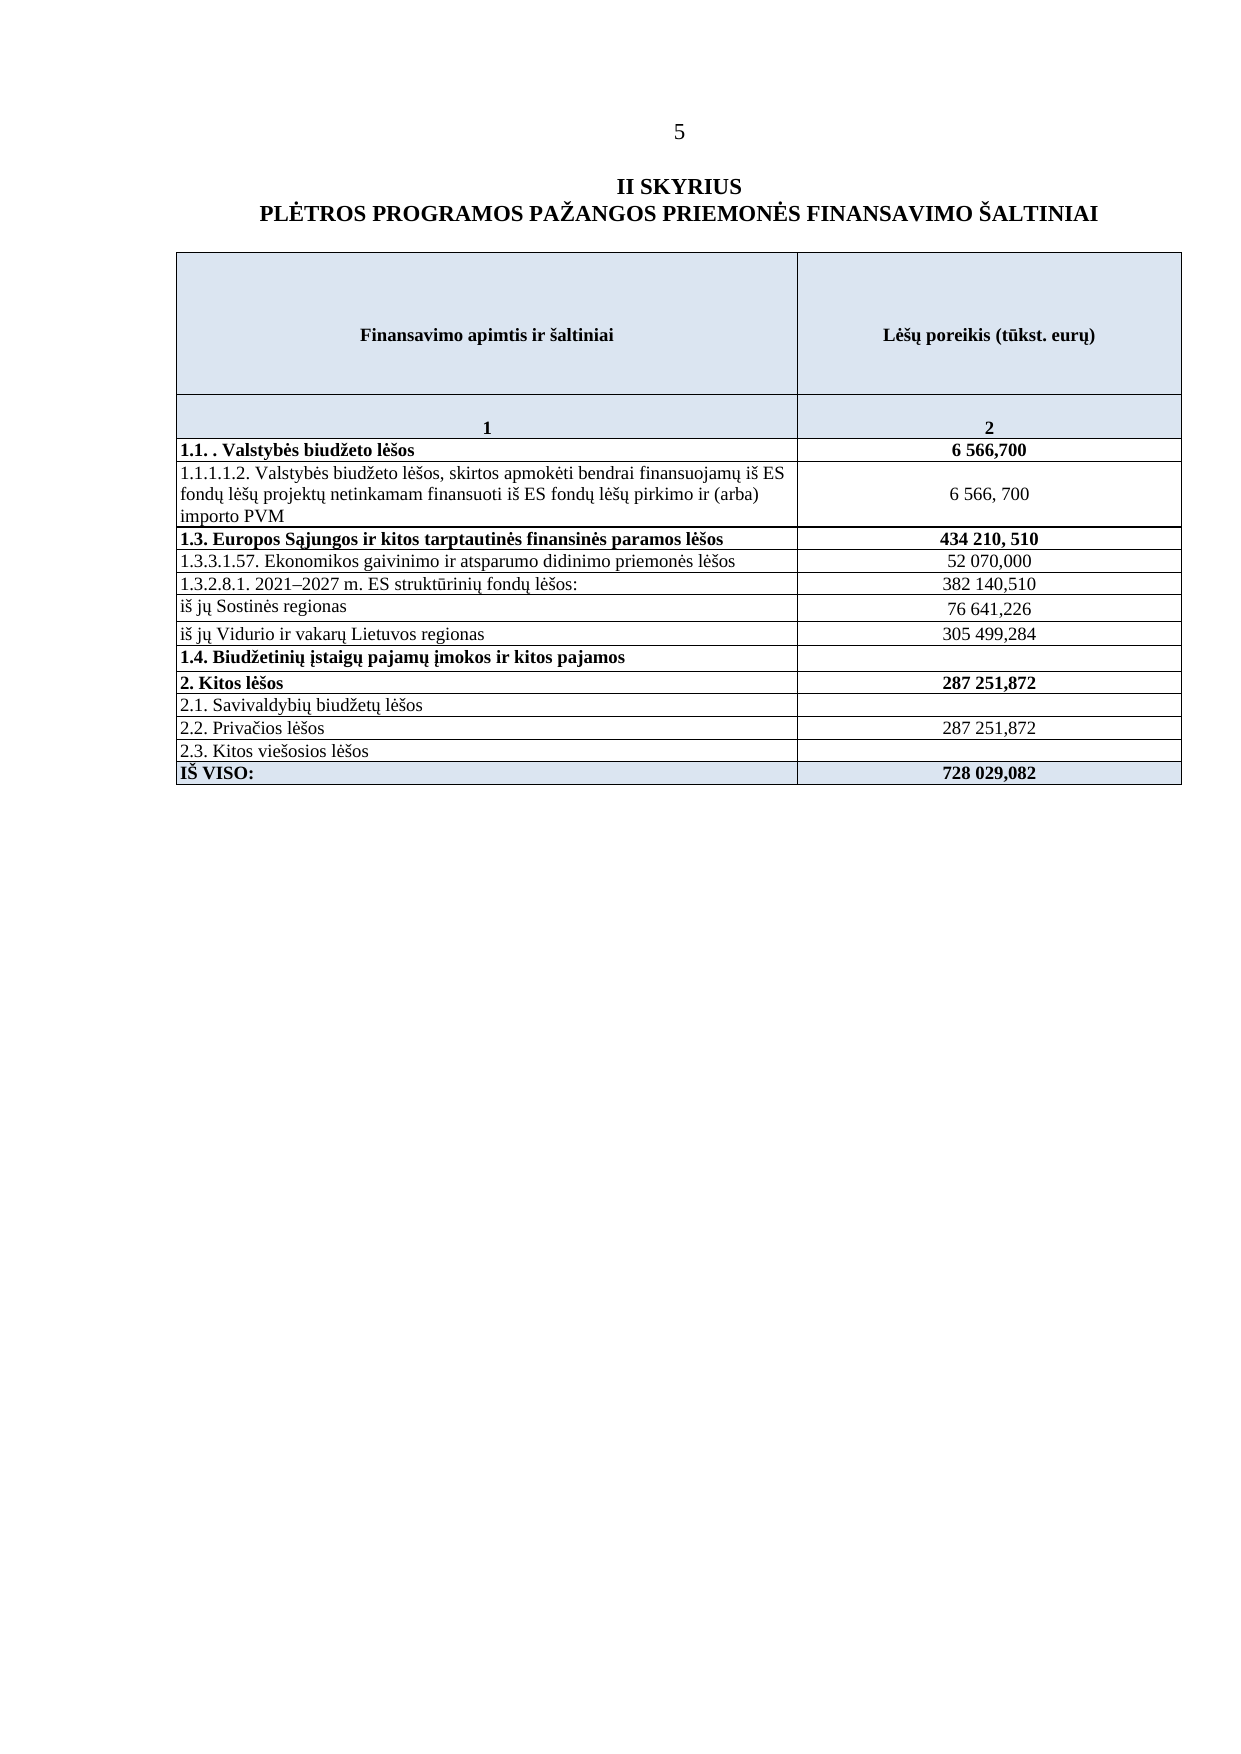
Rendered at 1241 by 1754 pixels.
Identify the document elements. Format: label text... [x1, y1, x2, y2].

table_cell 382 140,510 [798, 573, 1181, 594]
table_cell [798, 740, 1181, 761]
table_cell [798, 646, 1181, 671]
table_cell 1 [177, 395, 797, 438]
table_cell IŠ VISO: [177, 762, 797, 784]
text II SKYRIUS [177, 173, 1181, 199]
table_cell iš jų Sostinės regionas [177, 595, 797, 621]
table_header Lėšų poreikis (tūkst. eurų) [798, 253, 1181, 394]
table_cell 434 210, 510 [798, 528, 1181, 549]
table_cell 1.3.3.1.57. Ekonomikos gaivinimo ir atsparumo didinimo priemonės lėšos [177, 550, 797, 572]
table_cell 2 [798, 395, 1181, 438]
table_cell [798, 694, 1181, 716]
table_cell 2.2. Privačios lėšos [177, 717, 797, 738]
table_cell 305 499,284 [798, 622, 1181, 645]
table_cell 728 029,082 [798, 762, 1181, 784]
table_cell 1.1.1.1.2. Valstybės biudžeto lėšos, skirtos apmokėti bendrai finansuojamų iš ES fondų lėšų projektų netinkamam finansuoti iš ES fondų lėšų pirkimo ir (arba) importo PVM [177, 462, 797, 526]
table_cell 1.3.2.8.1. 2021–2027 m. ES struktūrinių fondų lėšos: [177, 573, 797, 594]
text PLĖTROS PROGRAMOS PAŽANGOS PRIEMONĖS FINANSAVIMO ŠALTINIAI [177, 199, 1181, 226]
table_cell 52 070,000 [798, 550, 1181, 572]
table_cell iš jų Vidurio ir vakarų Lietuvos regionas [177, 622, 797, 645]
table_cell 287 251,872 [798, 672, 1181, 693]
table_cell 2. Kitos lėšos [177, 672, 797, 693]
table_cell 2.1. Savivaldybių biudžetų lėšos [177, 694, 797, 716]
table_cell 1.4. Biudžetinių įstaigų pajamų įmokos ir kitos pajamos [177, 646, 797, 671]
table_cell 6 566,700 [798, 439, 1181, 461]
table_cell 76 641,226 [798, 595, 1181, 621]
table_cell 1.1. . Valstybės biudžeto lėšos [177, 439, 797, 461]
table_cell 287 251,872 [798, 717, 1181, 738]
table_cell 2.3. Kitos viešosios lėšos [177, 740, 797, 761]
table_header Finansavimo apimtis ir šaltiniai [177, 253, 797, 394]
table_cell 1.3. Europos Sąjungos ir kitos tarptautinės finansinės paramos lėšos [177, 528, 797, 549]
table_cell 6 566, 700 [798, 462, 1181, 526]
